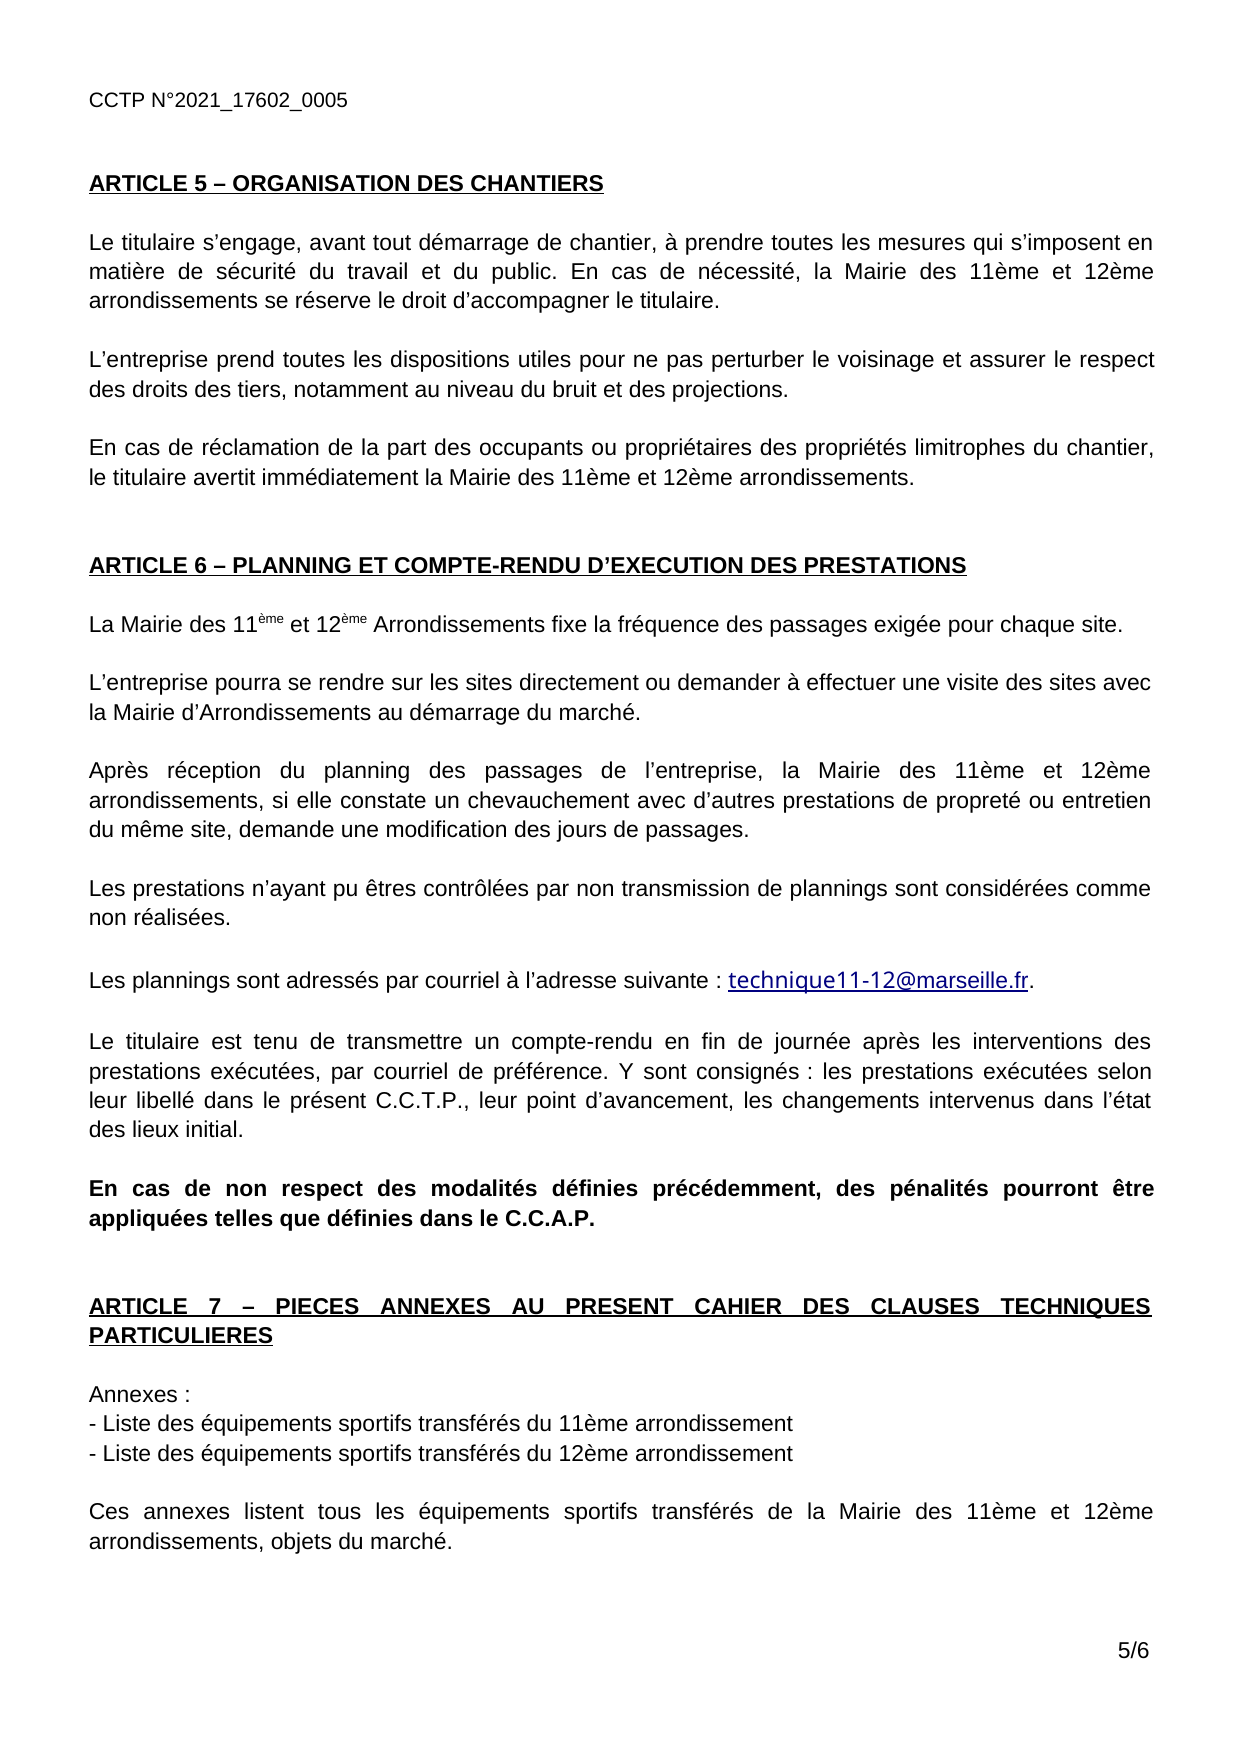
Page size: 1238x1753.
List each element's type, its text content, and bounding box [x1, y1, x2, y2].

text Annexes : [88, 1382, 1155, 1407]
text ARTICLE 5 – ORGANISATION DES CHANTIERS [88, 171, 1152, 196]
text Les prestations n’ayant pu êtres contrôlées par non transmission de plannings sont considérées comme non réalisées. [88, 876, 1152, 931]
text En cas de non respect des modalités définies précédemment, des pénalités pourront être appliquées telles que définies dans le C.C.A.P. [88, 1176, 1155, 1231]
text Le titulaire s’engage, avant tout démarrage de chantier, à prendre toutes les mesures qui s’imposent en matière de sécurité du travail et du public. En cas de nécessité, la Mairie des 11ème et 12ème arrondissements se réserve le droit d’accompagner le titulaire. [88, 229, 1155, 314]
text - Liste des équipements sportifs transférés du 11ème arrondissement [88, 1411, 1155, 1437]
text - Liste des équipements sportifs transférés du 12ème arrondissement [88, 1440, 1155, 1466]
text ARTICLE 7 – PIECES ANNEXES AU PRESENT CAHIER DES CLAUSES TECHNIQUES [88, 1293, 1152, 1315]
text Ces annexes listent tous les équipements sportifs transférés de la Mairie des 11ème et 12ème arrondissements, objets du marché. [88, 1499, 1155, 1554]
text PARTICULIERES [88, 1316, 1152, 1348]
text Le titulaire est tenu de transmettre un compte-rendu en fin de journée après les interventions des prestations exécutées, par courriel de préférence. Y sont consignés : les prestations exécutées selon leur libellé dans le présent C.C.T.P., leur point d’avancement, les changements intervenus dans l’état des lieux initial. [88, 1029, 1152, 1143]
text Après réception du planning des passages de l’entreprise, la Mairie des 11ème et 12ème arrondissements, si elle constate un chevauchement avec d’autres prestations de propreté ou entretien du même site, demande une modification des jours de passages. [88, 758, 1152, 842]
text L’entreprise prend toutes les dispositions utiles pour ne pas perturber le voisinage et assurer le respect des droits des tiers, notamment au niveau du bruit et des projections. [88, 347, 1155, 402]
text L’entreprise pourra se rendre sur les sites directement ou demander à effectuer une visite des sites avec la Mairie d’Arrondissements au démarrage du marché. [88, 670, 1152, 725]
text La Mairie des 11ème et 12ème Arrondissements fixe la fréquence des passages exigée pour chaque site. [88, 611, 1152, 637]
text Les plannings sont adressés par courriel à l’adresse suivante : technique11-12@marseille.fr. [88, 964, 1152, 995]
text En cas de réclamation de la part des occupants ou propriétaires des propriétés limitrophes du chantier, le titulaire avertit immédiatement la Mairie des 11ème et 12ème arrondissements. [88, 435, 1155, 490]
text ARTICLE 6 – PLANNING ET COMPTE-RENDU D’EXECUTION DES PRESTATIONS [88, 552, 1152, 578]
